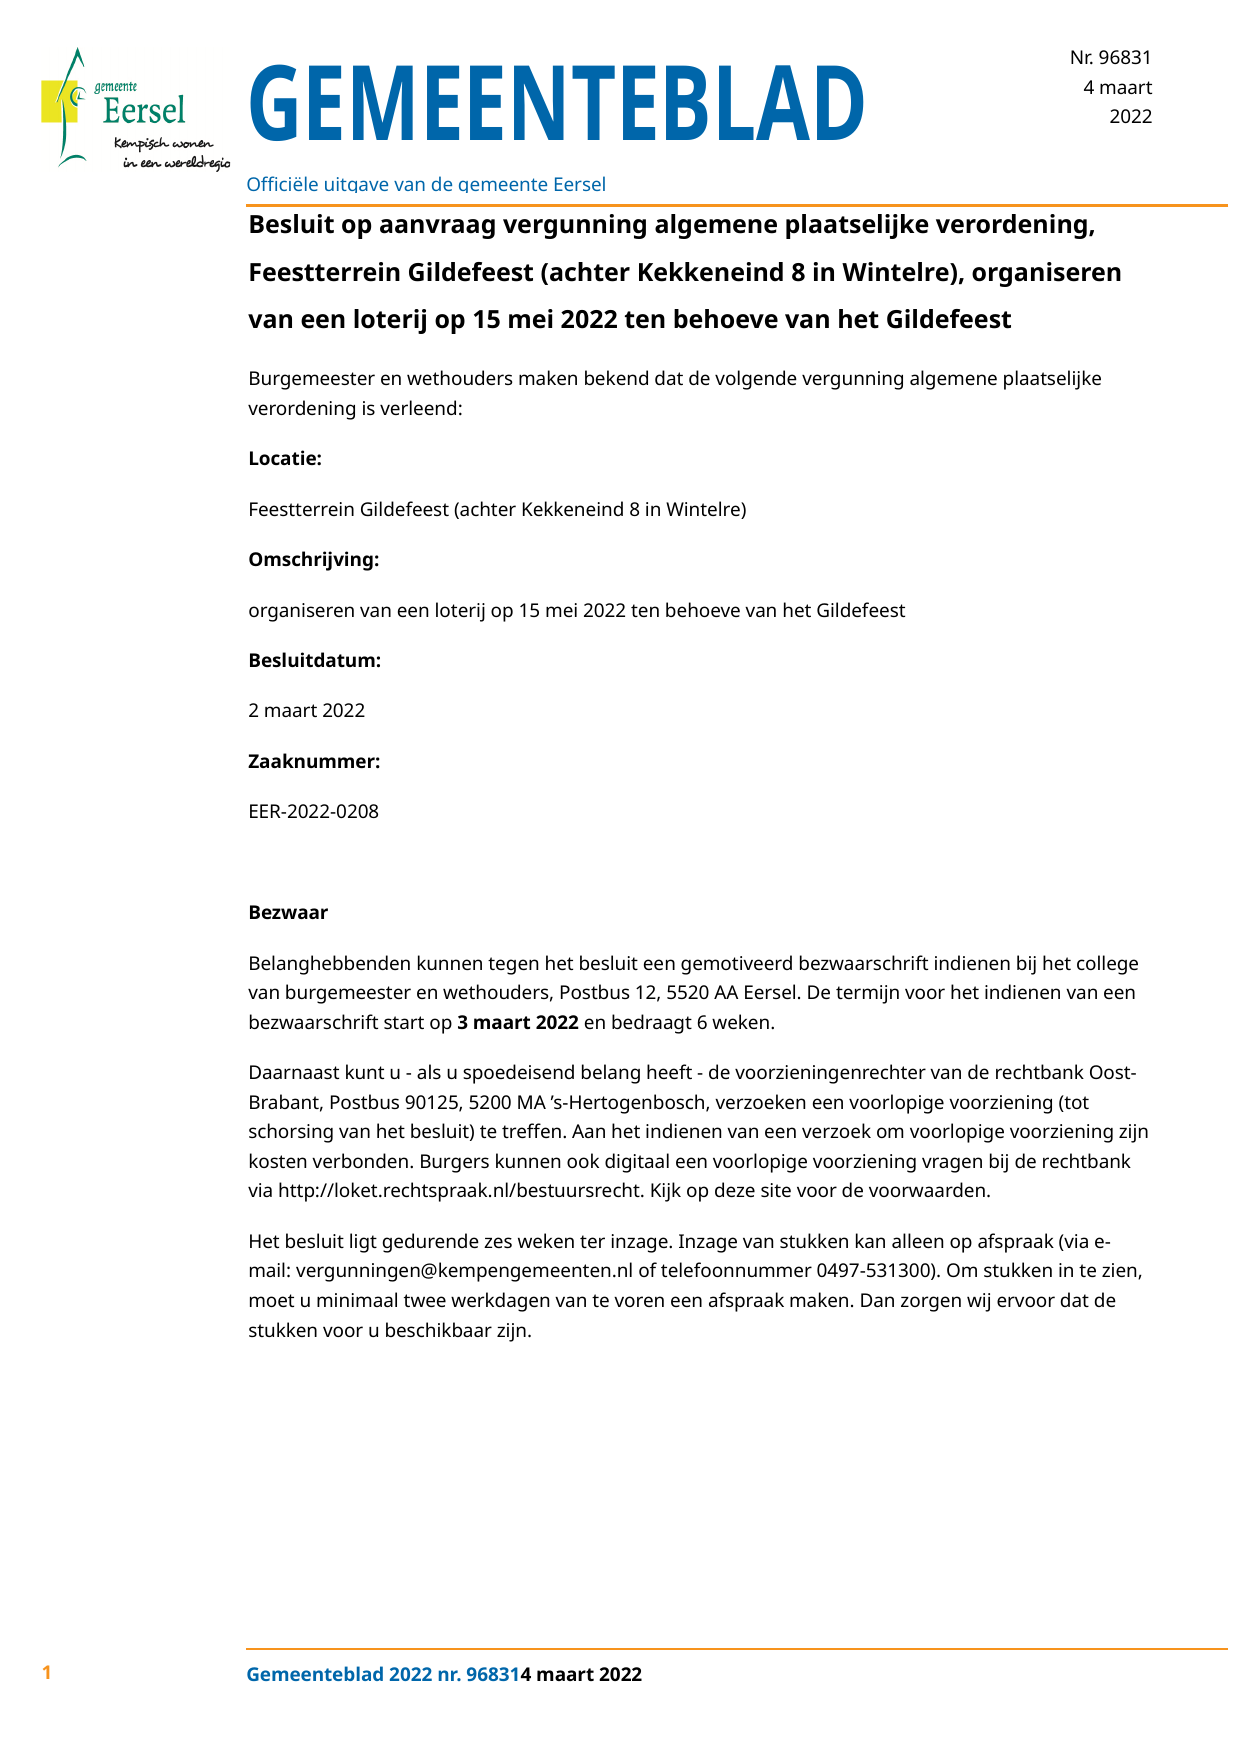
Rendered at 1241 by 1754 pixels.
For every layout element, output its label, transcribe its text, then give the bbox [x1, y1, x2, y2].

text organiseren van een loterij op 15 mei 2022 ten behoeve van het Gildefeest [248, 597, 1152, 622]
text Omschrijving: [248, 546, 1152, 572]
text Belanghebbenden kunnen tegen het besluit een gemotiveerd bezwaarschrift indienen bij het college van burgemeester en wethouders, Postbus 12, 5520 AA Eersel. De termijn voor het indienen van een bezwaarschrift start op 3 maart 2022 en bedraagt 6 weken. [248, 950, 1152, 1034]
text Het besluit ligt gedurende zes weken ter inzage. Inzage van stukken kan alleen op afspraak (via e-mail: vergunningen@kempengemeenten.nl of telefoonnummer 0497-531300). Om stukken in te zien, moet u minimaal twee werkdagen van te voren een afspraak maken. Dan zorgen wij ervoor dat de stukken voor u beschikbaar zijn. [248, 1228, 1152, 1342]
text Besluit op aanvraag vergunning algemene plaatselijke verordening, Feestterrein Gildefeest (achter Kekkeneind 8 in Wintelre), organiseren van een loterij op 15 mei 2022 ten behoeve van het Gildefeest [248, 207, 1152, 336]
text Zaaknummer: [248, 748, 1152, 774]
text Burgemeester en wethouders maken bekend dat de volgende vergunning algemene plaatselijke verordening is verleend: [248, 366, 1152, 421]
text 2 maart 2022 [248, 698, 1152, 723]
picture [41, 47, 231, 172]
text Daarnaast kunt u - als u spoedeisend belang heeft - de voorzieningenrechter van de rechtbank Oost-Brabant, Postbus 90125, 5200 MA ’s-Hertogenbosch, verzoeken een voorlopige voorziening (tot schorsing van het besluit) te treffen. Aan het indienen van een verzoek om voorlopige voorziening zijn kosten verbonden. Burgers kunnen ook digitaal een voorlopige voorziening vragen bij de rechtbank via http://loket.rechtspraak.nl/bestuursrecht. Kijk op deze site voor de voorwaarden. [248, 1059, 1152, 1203]
text Locatie: [248, 446, 1152, 471]
text EER-2022-0208 [248, 798, 1152, 824]
text Bezwaar [248, 899, 1152, 925]
text Besluitdatum: [248, 647, 1152, 673]
text Feestterrein Gildefeest (achter Kekkeneind 8 in Wintelre) [248, 496, 1152, 522]
